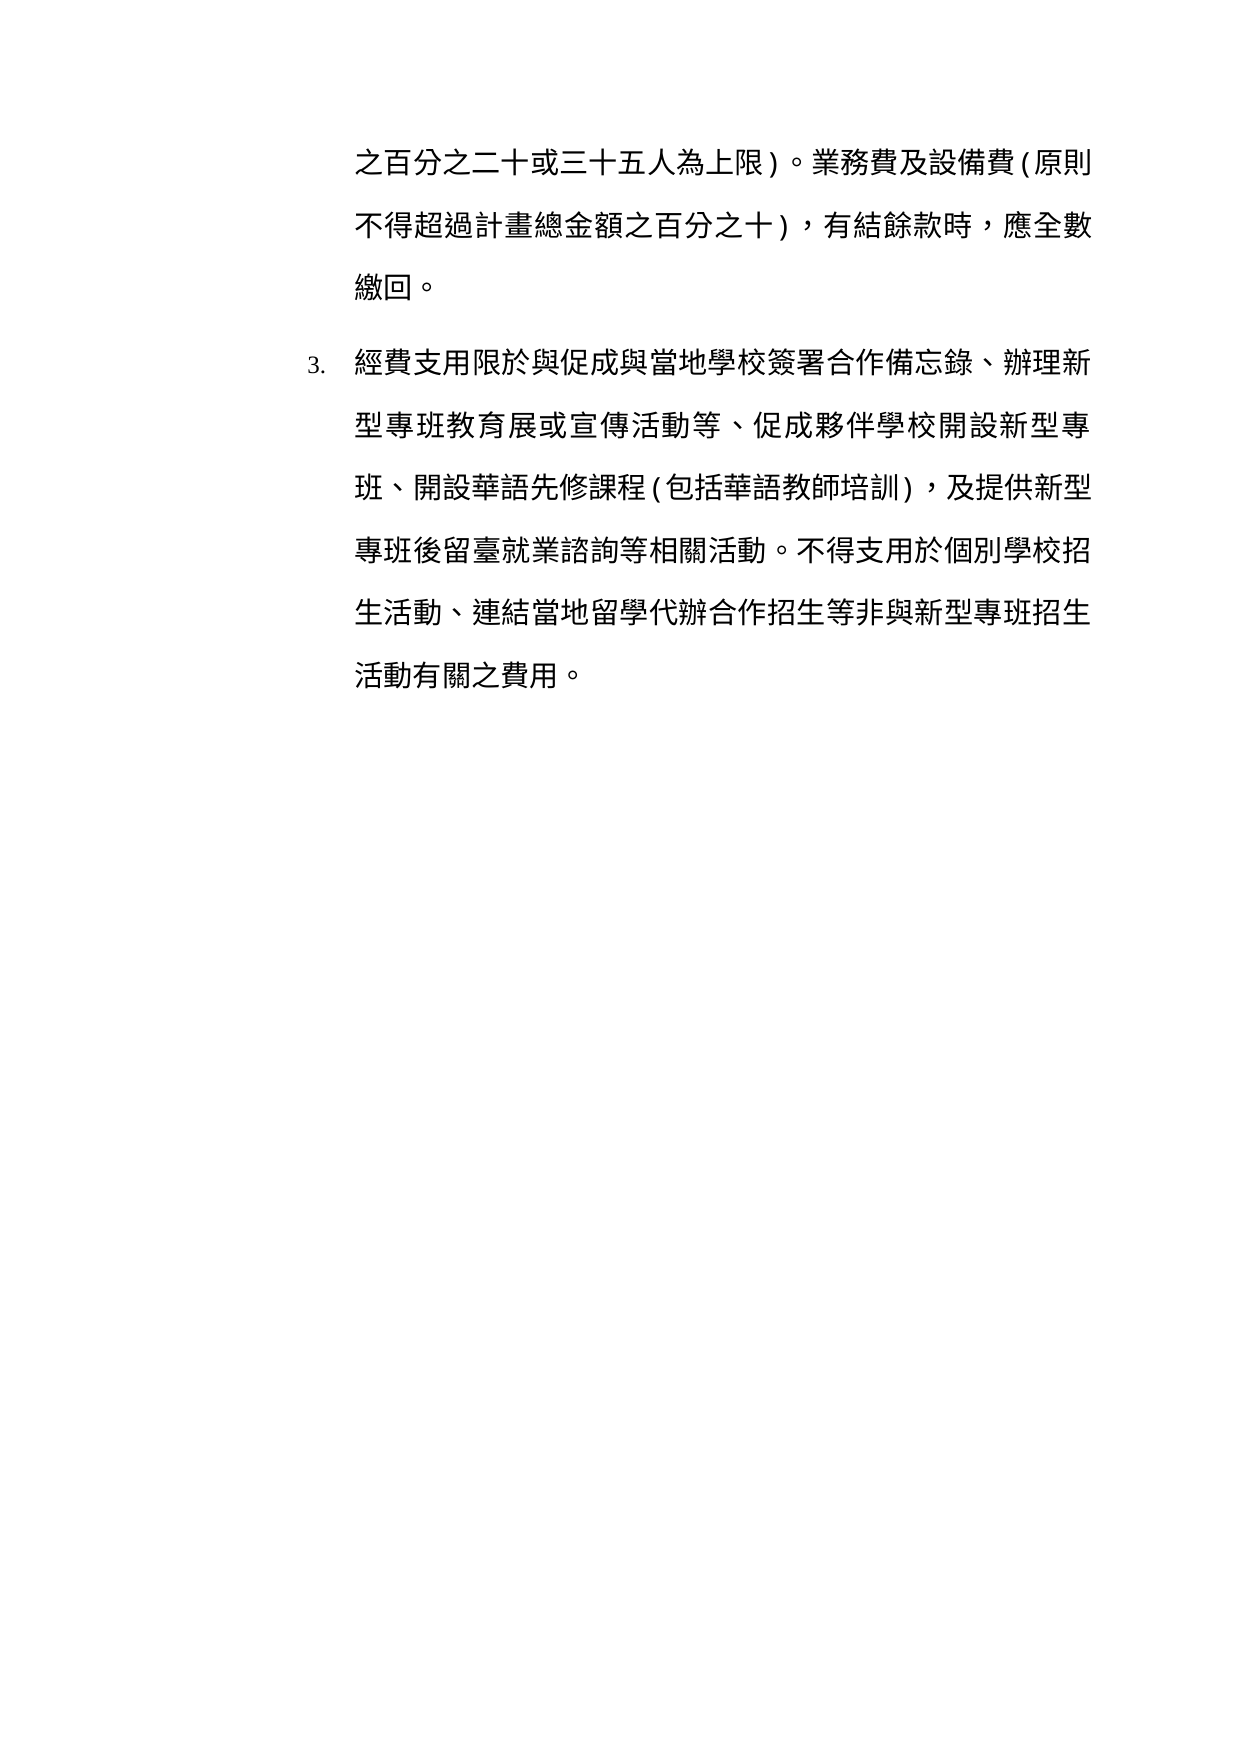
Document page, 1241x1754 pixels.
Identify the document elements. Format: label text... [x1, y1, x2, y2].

list 經費支用限於與促成與當地學校簽署合作備忘錄、辦理新型專班教育展或宣傳活動等、促成夥伴學校開設新型專班、開設華語先修課程(包括華語教師培訓)，及提供新型專班後留臺就業諮詢等相關活動。不得支用於個別學校招生活動、連結當地留學代辦合作招生等非與新型專班招生活動有關之費用。 [307, 319, 1092, 694]
list 之百分之二十或三十五人為上限)。業務費及設備費(原則不得超過計畫總金額之百分之十)，有結餘款時，應全數繳回。 [307, 119, 1092, 307]
